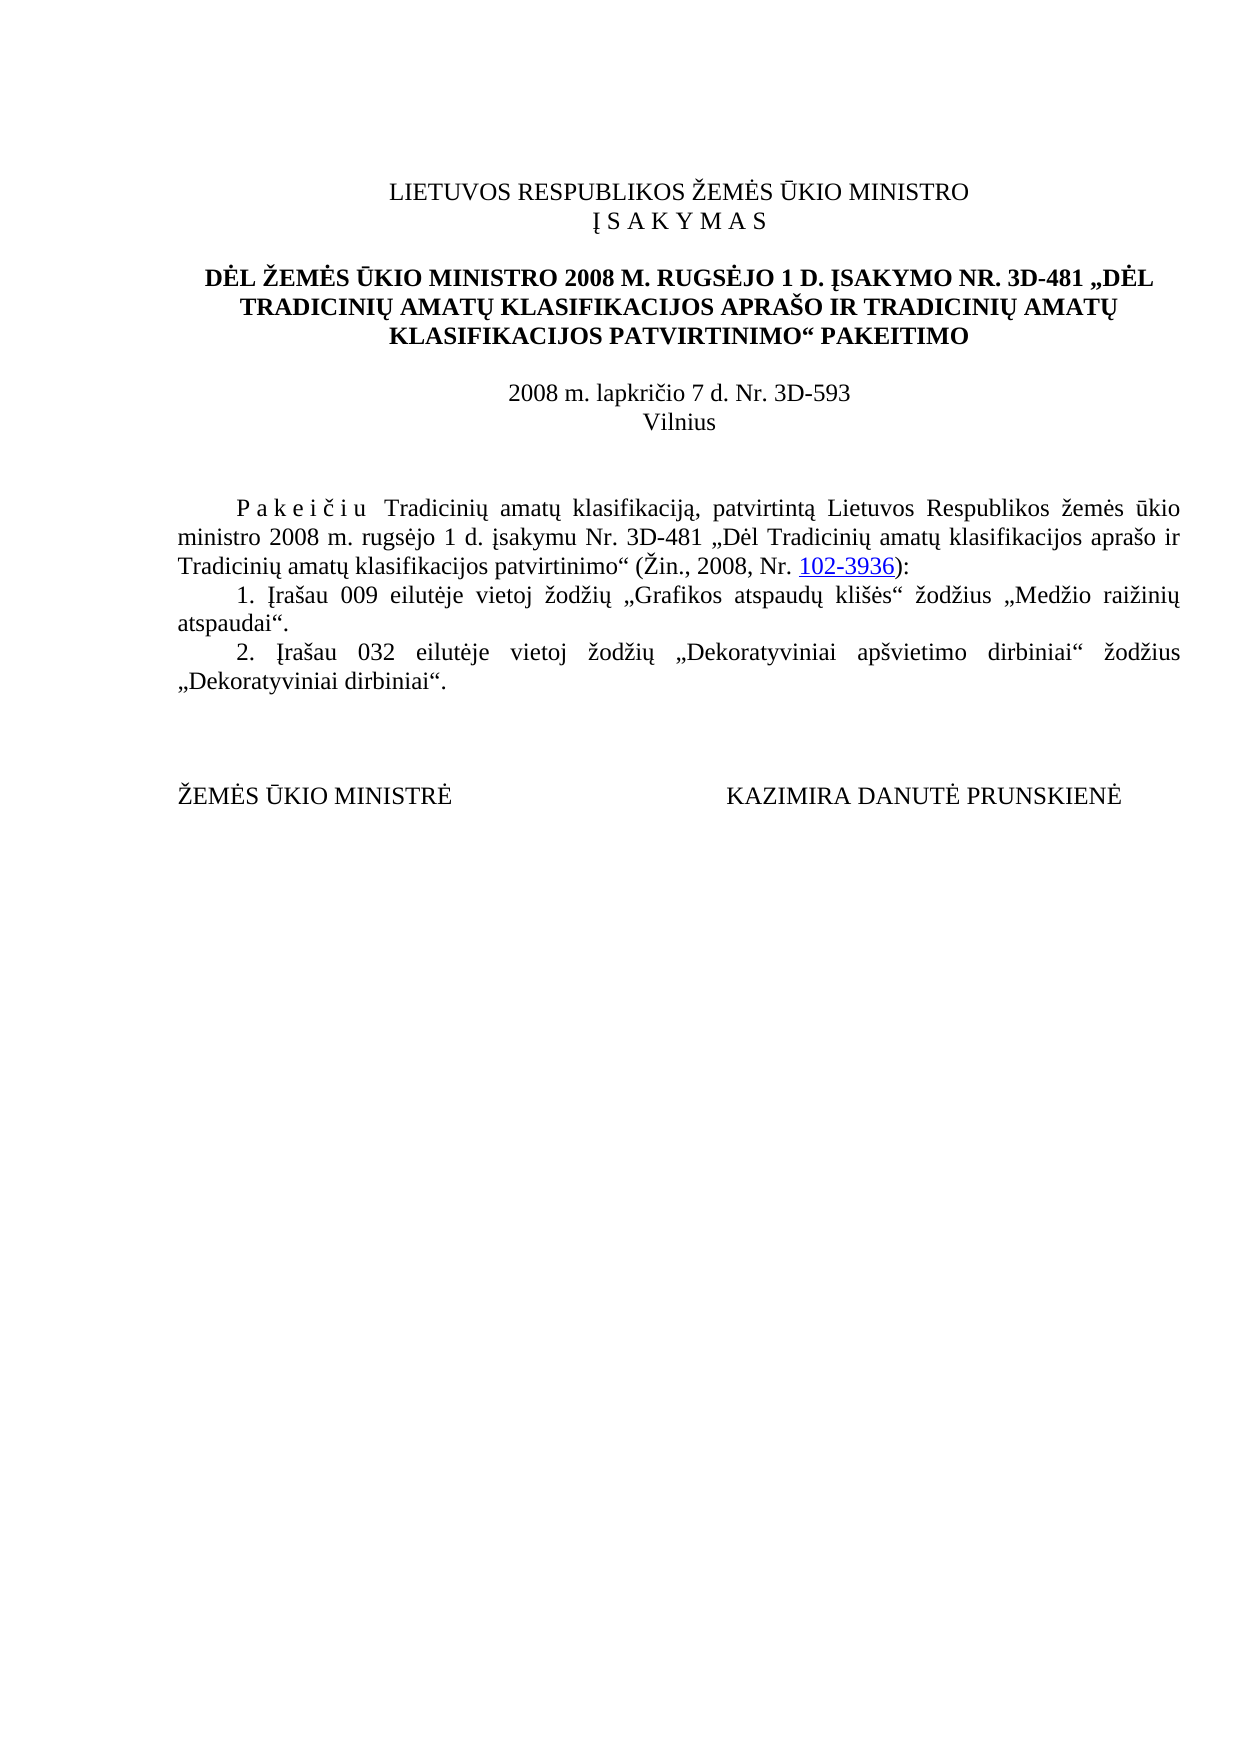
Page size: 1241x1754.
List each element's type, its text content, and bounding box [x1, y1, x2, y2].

text 1. Įrašau 009 eilutėje vietoj žodžių „Grafikos atspaudų klišės“ žodžius „Medžio raižinių atspaudai“. [177, 580, 1181, 637]
text Vilnius [177, 407, 1181, 436]
text DĖL ŽEMĖS ŪKIO MINISTRO 2008 M. RUGSĖJO 1 D. ĮSAKYMO NR. 3D-481 „DĖL TRADICINIŲ AMATŲ KLASIFIKACIJOS APRAŠO IR TRADICINIŲ AMATŲ KLASIFIKACIJOS PATVIRTINIMO“ PAKEITIMO [177, 263, 1181, 350]
text ĮSAKYMAS [177, 206, 1181, 235]
text Pakeičiu Tradicinių amatų klasifikaciją, patvirtintą Lietuvos Respublikos žemės ūkio ministro 2008 m. rugsėjo 1 d. įsakymu Nr. 3D-481 „Dėl Tradicinių amatų klasifikacijos aprašo ir Tradicinių amatų klasifikacijos patvirtinimo“ (Žin., 2008, Nr. 102-3936): [177, 493, 1181, 580]
text LIETUVOS RESPUBLIKOS ŽEMĖS ŪKIO MINISTRO [177, 177, 1181, 206]
text 2. Įrašau 032 eilutėje vietoj žodžių „Dekoratyviniai apšvietimo dirbiniai“ žodžius „Dekoratyviniai dirbiniai“. [177, 637, 1181, 695]
text ŽEMĖS ŪKIO MINISTRĖ KAZIMIRA DANUTĖ PRUNSKIENĖ [177, 781, 1181, 810]
text 2008 m. lapkričio 7 d. Nr. 3D-593 [177, 378, 1181, 407]
